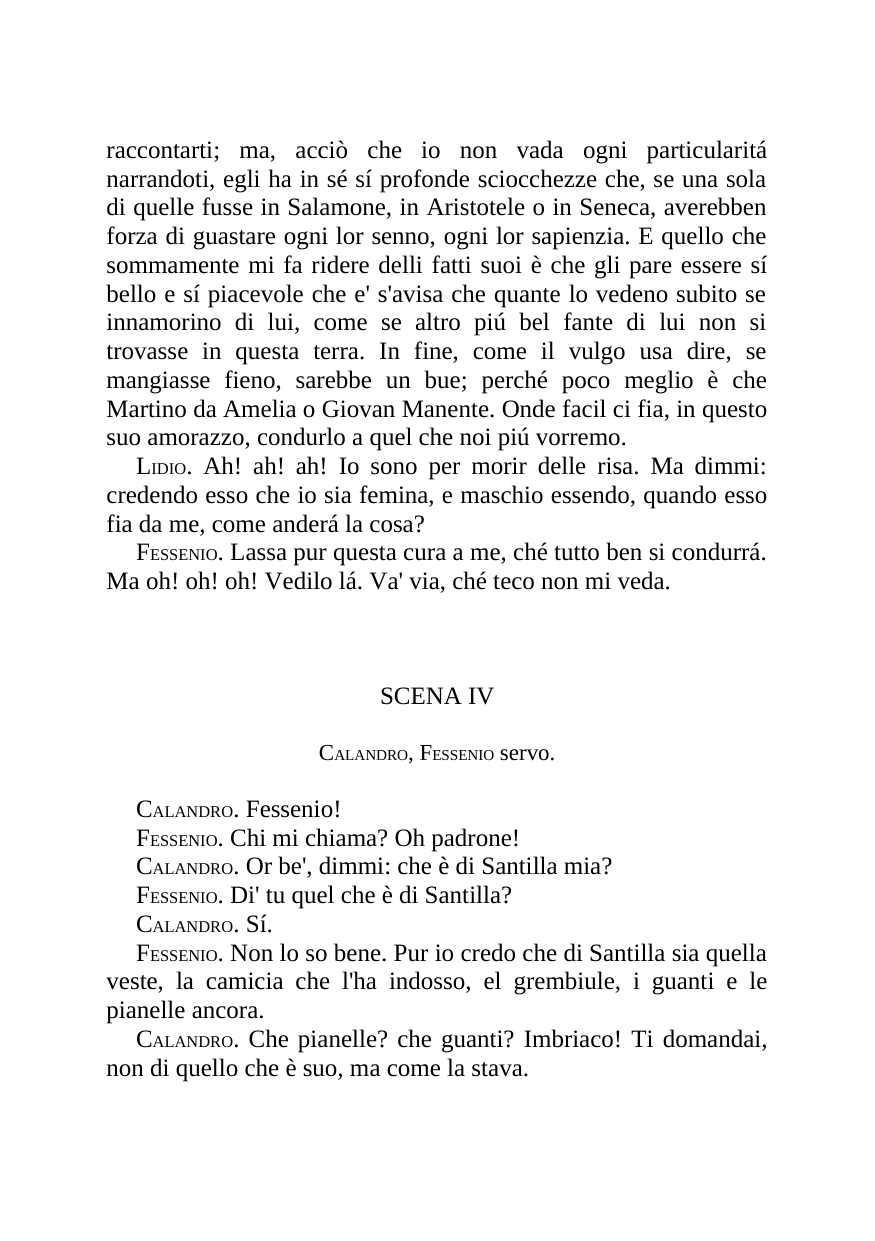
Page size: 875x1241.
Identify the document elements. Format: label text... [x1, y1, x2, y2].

text Fessenio. Non lo so bene. Pur io credo che di Santilla sia quella veste, la camicia che l'ha indosso, el grembiule, i guanti e le pianelle ancora. [106, 938, 768, 1024]
text SCENA IV [106, 681, 768, 710]
text Fessenio. Di' tu quel che è di Santilla? [106, 880, 768, 909]
text Lidio. Ah! ah! ah! Io sono per morir delle risa. Ma dimmi: credendo esso che io sia femina, e maschio essendo, quando esso fia da me, come anderá la cosa? [106, 451, 768, 537]
text Calandro. Or be', dimmi: che è di Santilla mia? [106, 851, 768, 880]
text Fessenio. Chi mi chiama? Oh padrone! [106, 823, 768, 851]
text Calandro. Che pianelle? che guanti? Imbriaco! Ti domandai, non di quello che è suo, ma come la stava. [106, 1024, 768, 1081]
text Calandro, Fessenio servo. [106, 739, 768, 765]
text Calandro. Sí. [106, 909, 768, 938]
text Fessenio. Lassa pur questa cura a me, ché tutto ben si condurrá. Ma oh! oh! oh! Vedilo lá. Va' via, ché teco non mi veda. [106, 537, 768, 595]
text Calandro. Fessenio! [106, 794, 768, 823]
text raccontarti; ma, acciò che io non vada ogni particularitá narrandoti, egli ha in sé sí profonde sciocchezze che, se una sola di quelle fusse in Salamone, in Aristotele o in Seneca, averebben forza di guastare ogni lor senno, ogni lor sapienzia. E quello che sommamente mi fa ridere delli fatti suoi è che gli pare essere sí bello e sí piacevole che e' s'avisa che quante lo vedeno subito se innamorino di lui, come se altro piú bel fante di lui non si trovasse in questa terra. In fine, come il vulgo usa dire, se mangiasse fieno, sarebbe un bue; perché poco meglio è che Martino da Amelia o Giovan Manente. Onde facil ci fia, in questo suo amorazzo, condurlo a quel che noi piú vorremo. [106, 135, 768, 451]
